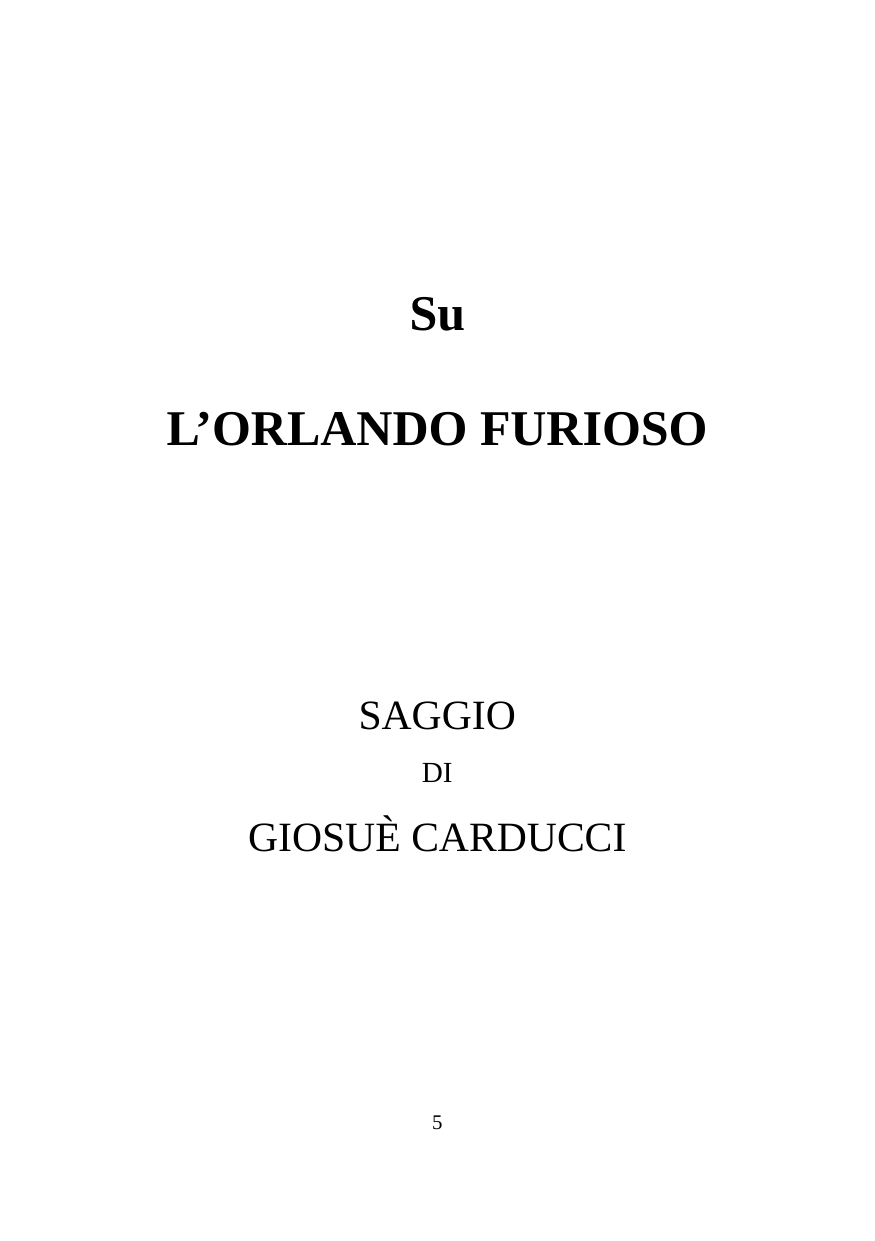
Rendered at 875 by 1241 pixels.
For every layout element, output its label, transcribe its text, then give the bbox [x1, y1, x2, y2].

text SAGGIO DI GIOSUÈ CARDUCCI [106, 691, 768, 861]
text Su L’ORLANDO FURIOSO [106, 283, 768, 456]
